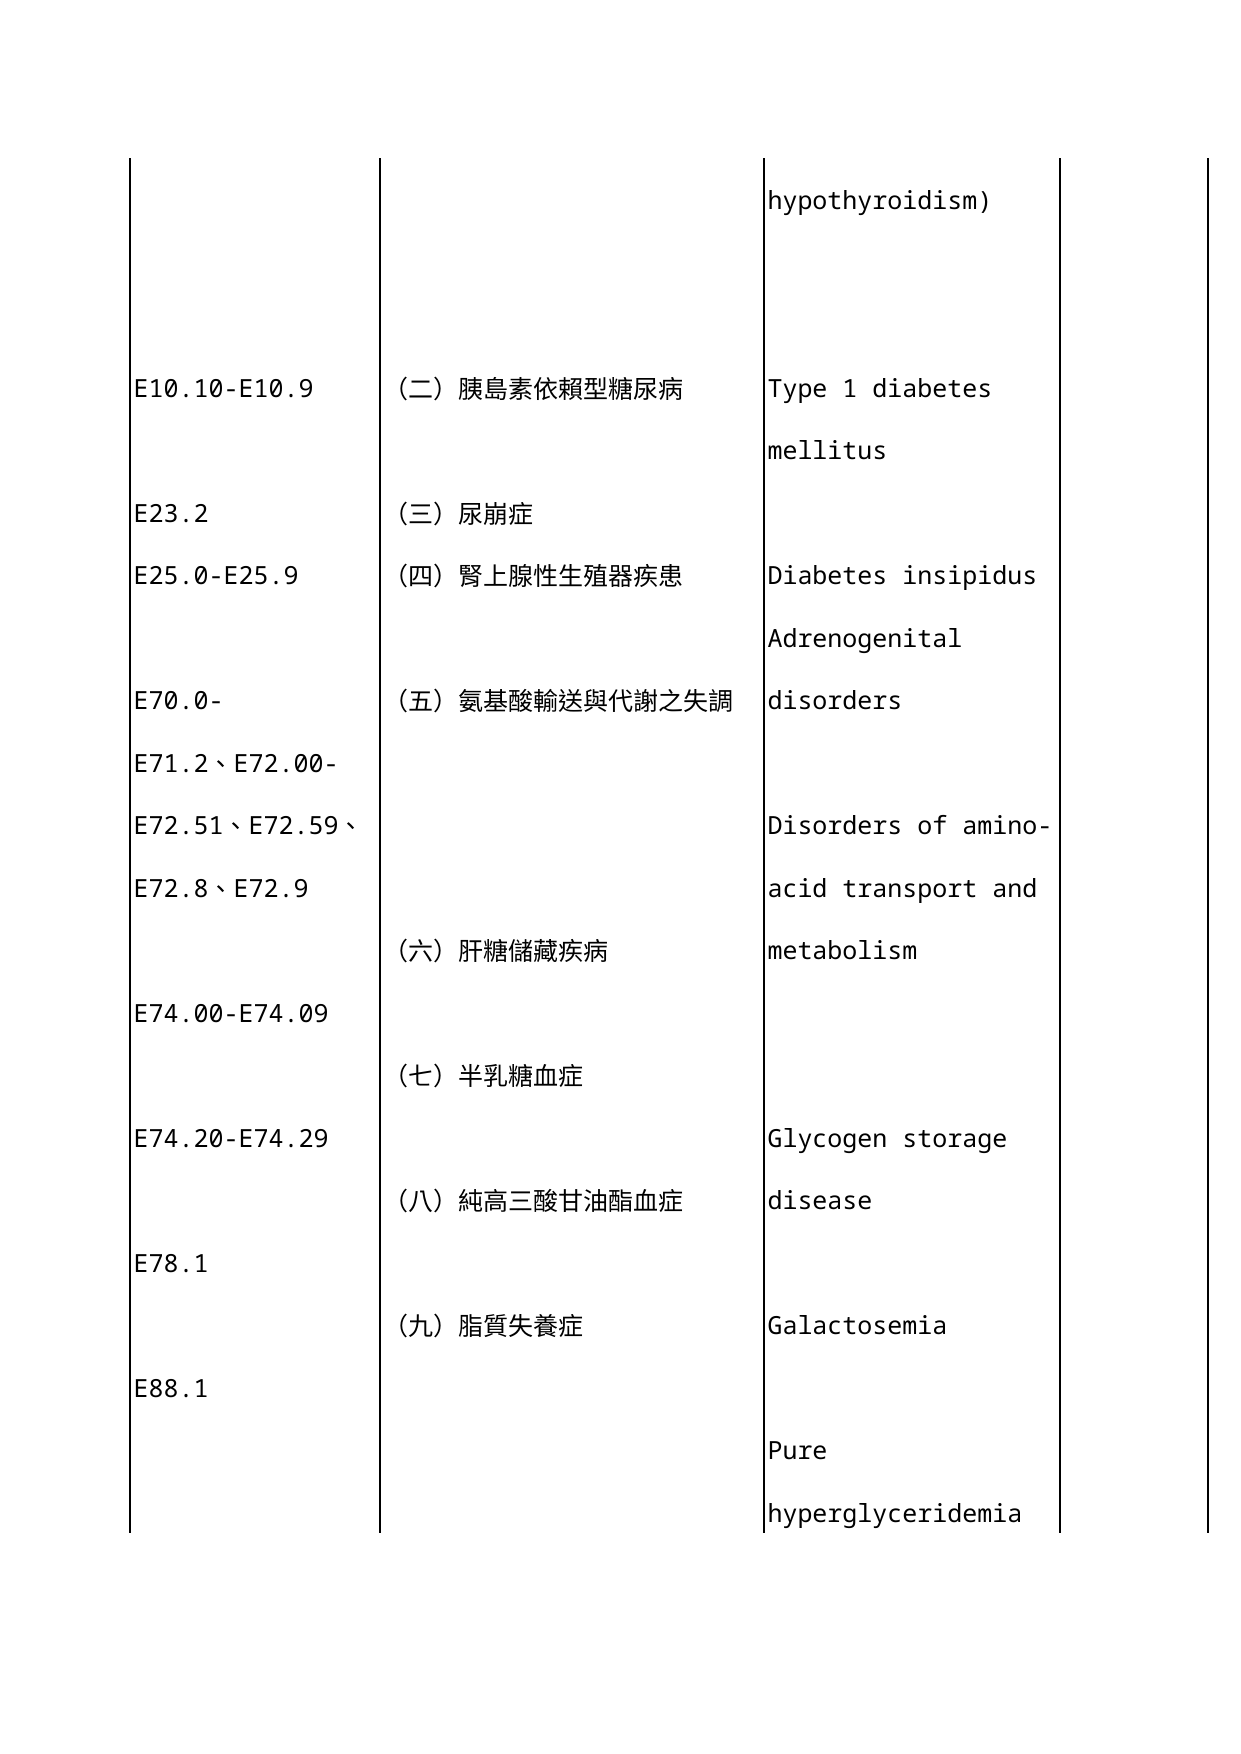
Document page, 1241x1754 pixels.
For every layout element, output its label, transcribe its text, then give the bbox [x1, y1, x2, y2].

table_cell [381, 158, 763, 346]
table_cell [1061, 346, 1207, 1533]
table_cell （二）胰島素依賴型糖尿病 （三）尿崩症 （四）腎上腺性生殖器疾患 （五）氨基酸輸送與代謝之失調 （六）肝糖儲藏疾病 （七）半乳糖血症 （八）純高三酸甘油酯血症 （九）脂質失養症 [381, 346, 763, 1533]
table_cell [1061, 158, 1207, 346]
table_cell E10.10-E10.9 E23.2 E25.0-E25.9 E70.0-E71.2、E72.00-E72.51、E72.59、E72.8、E72.9 E74.00-E74.09 E74.20-E74.29 E78.1 E88.1 [131, 346, 379, 1533]
table_cell Type 1 diabetes mellitus Diabetes insipidus Adrenogenital disorders Disorders of amino-acid transport and metabolism Glycogen storage disease Galactosemia Pure hyperglyceridemia [765, 346, 1059, 1533]
table_cell hypothyroidism) [765, 158, 1059, 346]
table_cell [131, 158, 379, 346]
